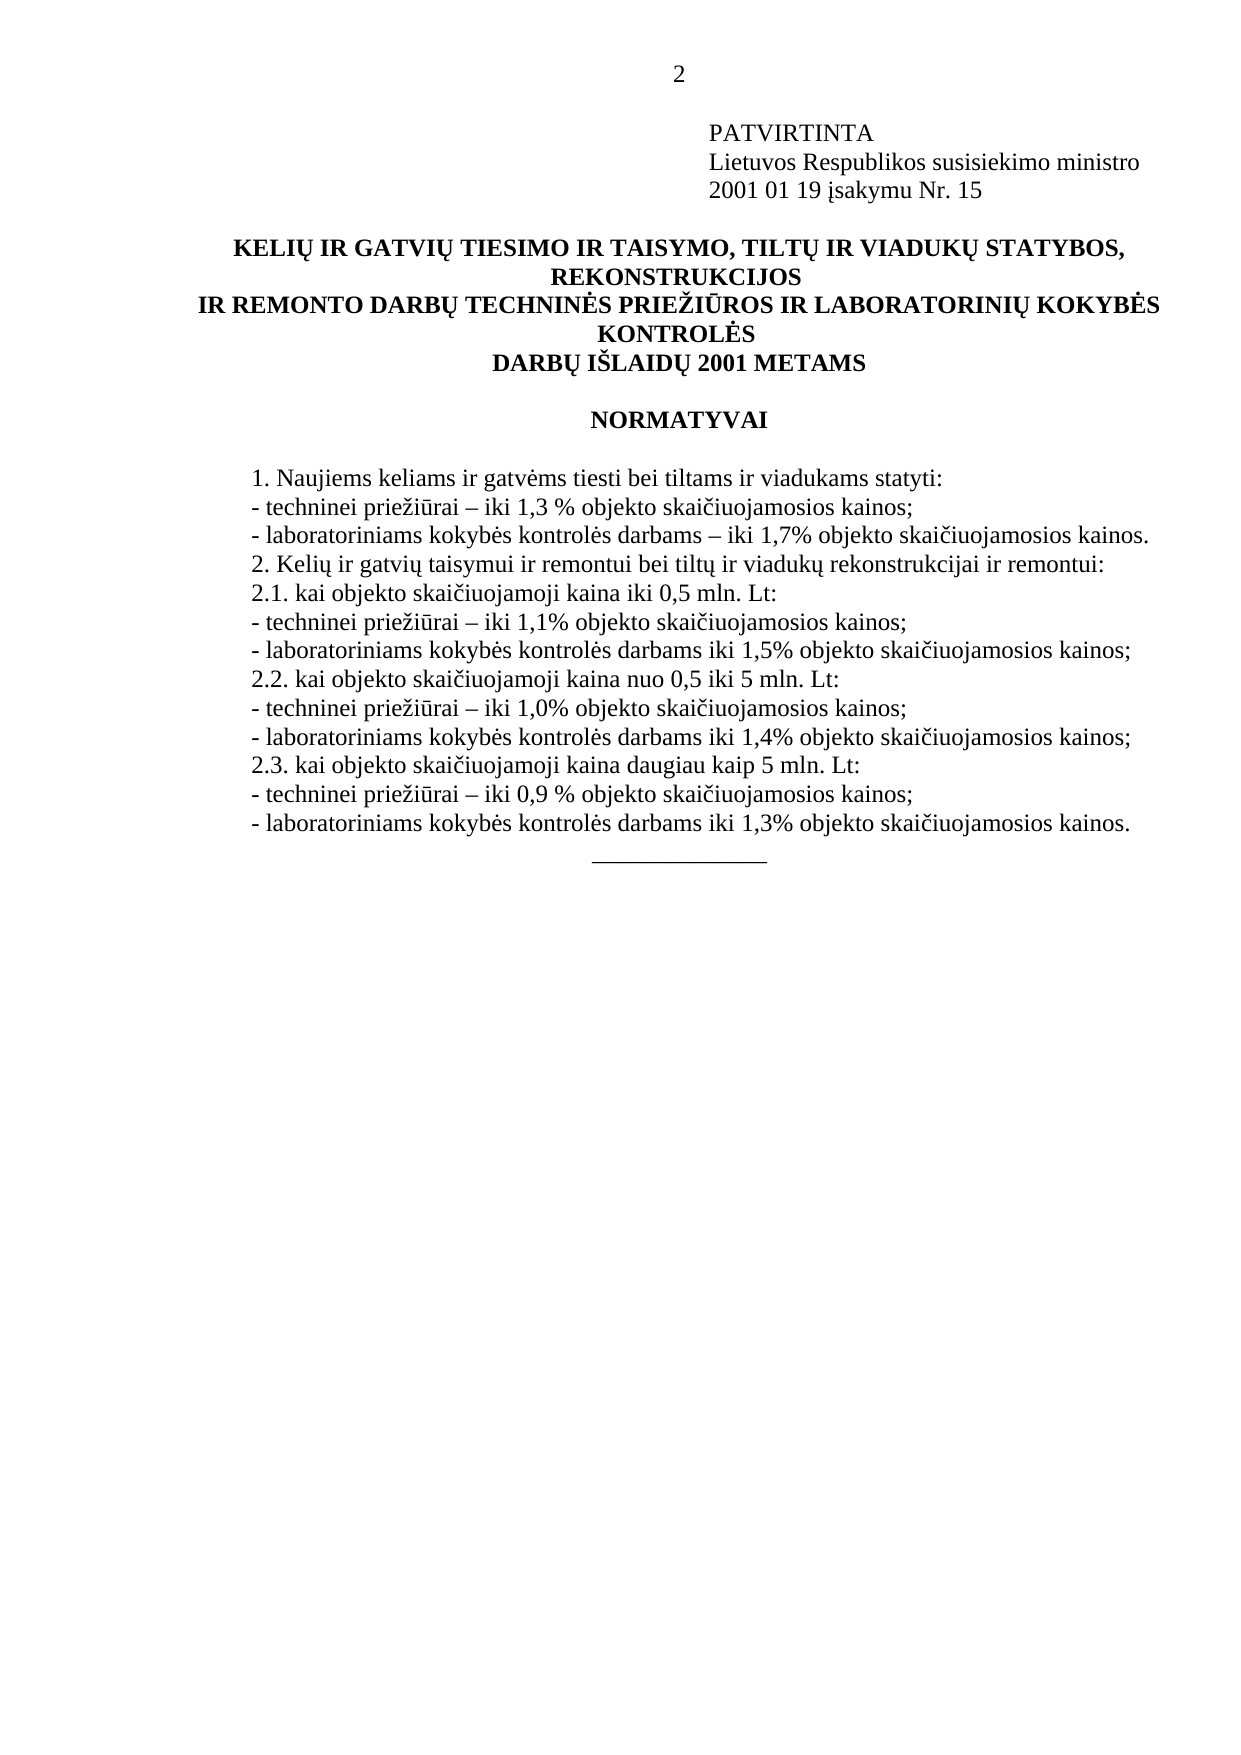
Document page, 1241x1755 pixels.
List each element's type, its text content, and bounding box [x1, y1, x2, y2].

text - laboratoriniams kokybės kontrolės darbams – iki 1,7% objekto skaičiuojamosios kainos. [177, 521, 1181, 549]
text PATVIRTINTA [177, 118, 1181, 147]
text NORMATYVAI [177, 406, 1181, 434]
text - techninei priežiūrai – iki 0,9 % objekto skaičiuojamosios kainos; [177, 779, 1181, 808]
text ir remonto darbų techninės priežiūros ir laboratorinių kokybės kontrolės [177, 291, 1181, 348]
text darbų išlaidų 2001 metams [177, 348, 1181, 377]
text - techninei priežiūrai – iki 1,3 % objekto skaičiuojamosios kainos; [177, 492, 1181, 521]
text - techninei priežiūrai – iki 1,0% objekto skaičiuojamosios kainos; [177, 693, 1181, 722]
text 2. Kelių ir gatvių taisymui ir remontui bei tiltų ir viadukų rekonstrukcijai ir remontui: [177, 549, 1181, 578]
text ______________ [177, 837, 1181, 866]
text - techninei priežiūrai – iki 1,1% objekto skaičiuojamosios kainos; [177, 607, 1181, 636]
text 2001 01 19 įsakymu Nr. 15 [177, 176, 1181, 204]
text 2.2. kai objekto skaičiuojamoji kaina nuo 0,5 iki 5 mln. Lt: [177, 664, 1181, 693]
text 2.3. kai objekto skaičiuojamoji kaina daugiau kaip 5 mln. Lt: [177, 751, 1181, 779]
text - laboratoriniams kokybės kontrolės darbams iki 1,3% objekto skaičiuojamosios kainos. [177, 808, 1181, 837]
text - laboratoriniams kokybės kontrolės darbams iki 1,5% objekto skaičiuojamosios kainos; [177, 636, 1181, 664]
text Lietuvos Respublikos susisiekimo ministro [177, 147, 1181, 176]
text 1. Naujiems keliams ir gatvėms tiesti bei tiltams ir viadukams statyti: [177, 463, 1181, 492]
text - laboratoriniams kokybės kontrolės darbams iki 1,4% objekto skaičiuojamosios kainos; [177, 722, 1181, 751]
text 2.1. kai objekto skaičiuojamoji kaina iki 0,5 mln. Lt: [177, 578, 1181, 607]
text Kelių ir gatvių tiesimo ir taisymo, tiltų ir viadukų statybos, rekonstrukcijos [177, 233, 1181, 291]
